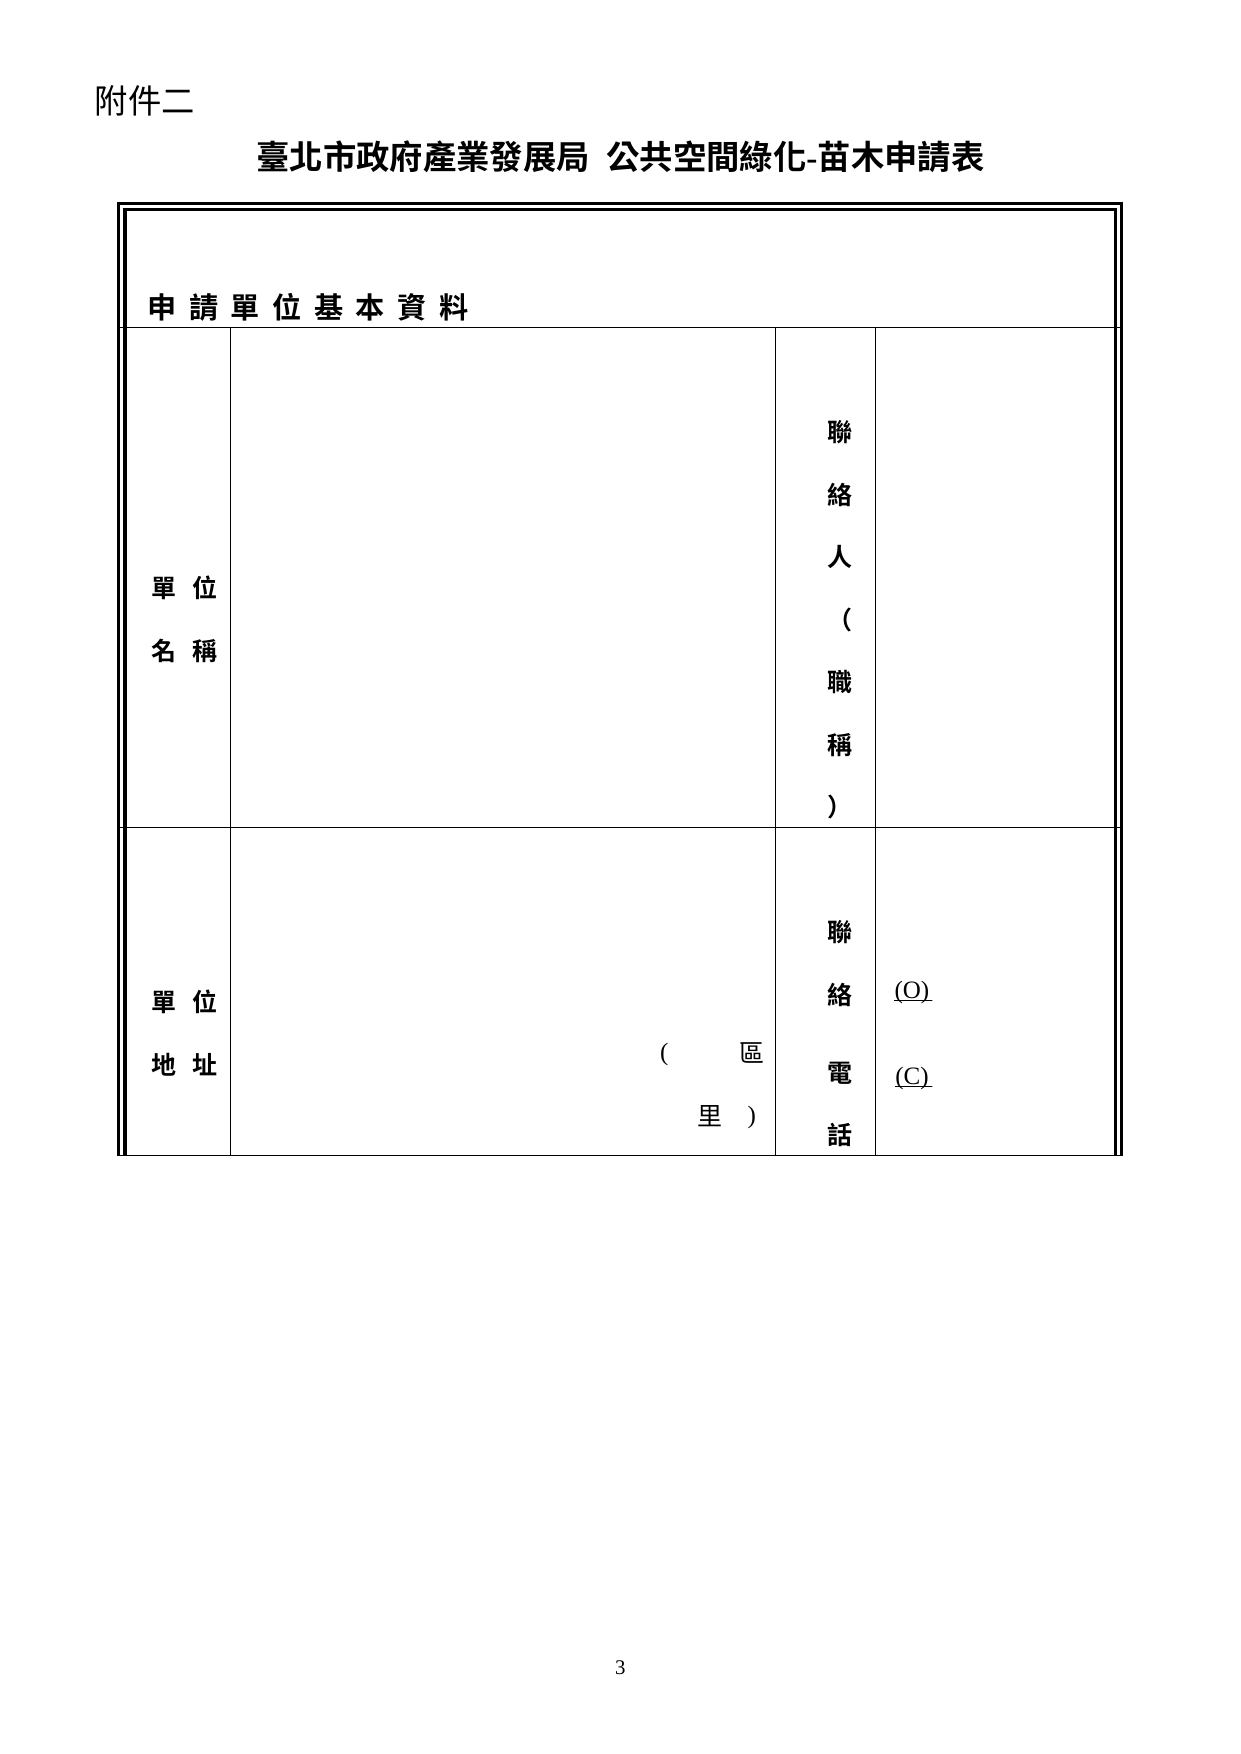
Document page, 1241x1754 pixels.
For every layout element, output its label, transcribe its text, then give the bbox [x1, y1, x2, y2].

table_cell [231, 328, 775, 827]
table_cell (O) (C) [876, 828, 1114, 1155]
table_cell ( 區 里) [231, 828, 775, 1155]
table_cell [876, 328, 1114, 827]
text 臺北市政府產業發展局 公共空間綠化-苗木申請表 [99, 139, 1141, 177]
table_cell 聯絡 電話 [776, 828, 875, 1155]
table_cell 聯絡人 （職稱） [776, 328, 875, 827]
table_header 申請單位基本資料 [122, 205, 1118, 327]
table_cell 單位地址 [127, 828, 230, 1155]
table_cell 單位名稱 [127, 328, 230, 827]
